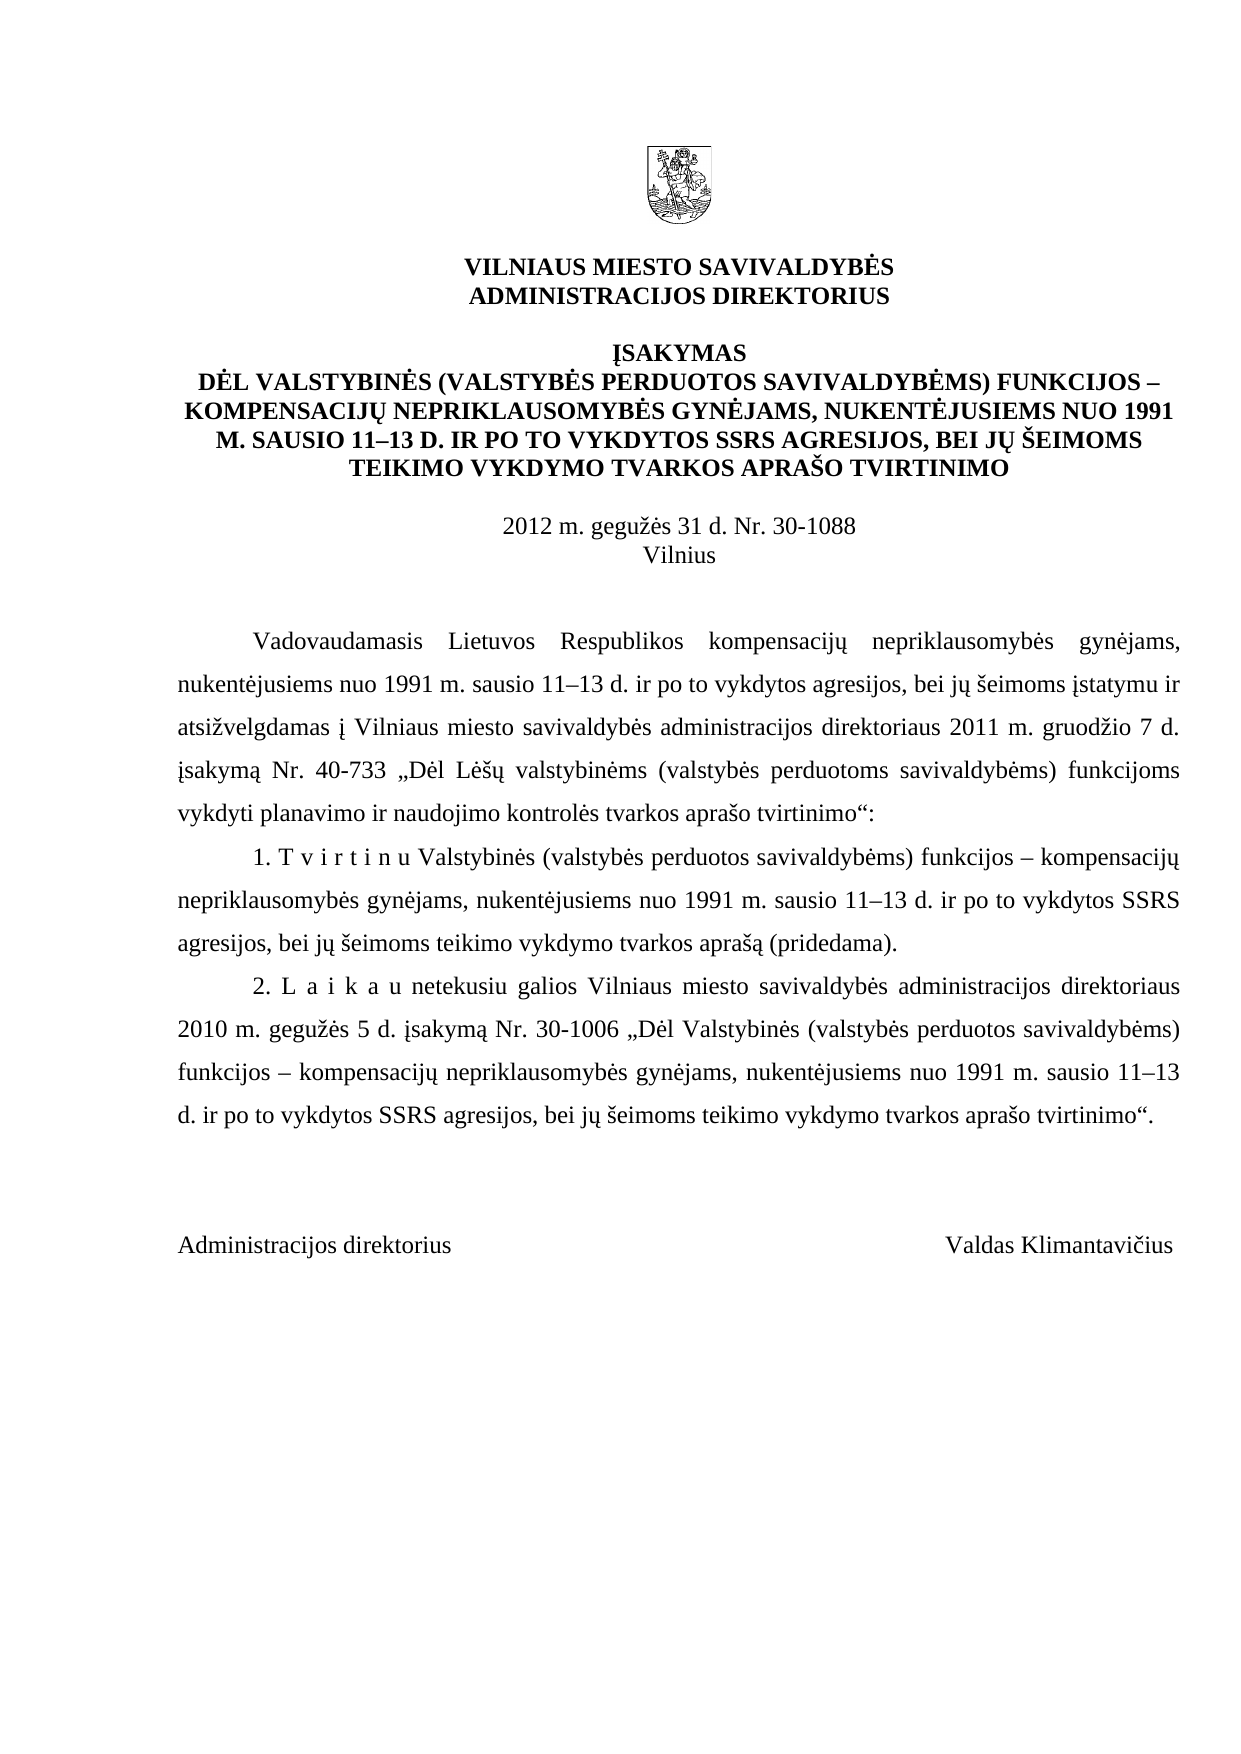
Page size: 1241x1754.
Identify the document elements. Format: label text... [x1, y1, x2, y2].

text 2012 m. gegužės 31 d. Nr. 30-1088 [177, 511, 1181, 540]
text 2. L a i k a u netekusiu galios Vilniaus miesto savivaldybės administracijos direktoriaus 2010 m. gegužės 5 d. įsakymą Nr. 30-1006 „Dėl Valstybinės (valstybės perduotos savivaldybėms) funkcijos – kompensacijų nepriklausomybės gynėjams, nukentėjusiems nuo 1991 m. sausio 11–13 d. ir po to vykdytos SSRS agresijos, bei jų šeimoms teikimo vykdymo tvarkos aprašo tvirtinimo“. [177, 971, 1181, 1129]
text ADMINISTRACIJOS DIREKTORIUS [177, 281, 1181, 310]
text DĖL VALSTYBINĖS (VALSTYBĖS PERDUOTOS SAVIVALDYBĖMS) FUNKCIJOS – KOMPENSACIJŲ NEPRIKLAUSOMYBĖS GYNĖJAMS, NUKENTĖJUSIEMS NUO 1991 M. SAUSIO 11–13 D. IR PO TO VYKDYTOS SSRS AGRESIJOS, BEI JŲ ŠEIMOMS TEIKIMO VYKDYMO TVARKOS APRAŠO TVIRTINIMO [177, 367, 1181, 482]
text VILNIAUS MIESTO SAVIVALDYBĖS [177, 252, 1181, 281]
text Administracijos direktorius Valdas Klimantavičius [177, 1230, 1181, 1258]
text ĮSAKYMAS [177, 338, 1181, 367]
text Vadovaudamasis Lietuvos Respublikos kompensacijų nepriklausomybės gynėjams, nukentėjusiems nuo 1991 m. sausio 11‒13 d. ir po to vykdytos agresijos, bei jų šeimoms įstatymu ir atsižvelgdamas į Vilniaus miesto savivaldybės administracijos direktoriaus 2011 m. gruodžio 7 d. įsakymą Nr. 40-733 „Dėl Lėšų valstybinėms (valstybės perduotoms savivaldybėms) funkcijoms vykdyti planavimo ir naudojimo kontrolės tvarkos aprašo tvirtinimo“: [177, 626, 1181, 827]
text Vilnius [177, 540, 1181, 568]
text 1. T v i r t i n u Valstybinės (valstybės perduotos savivaldybėms) funkcijos – kompensacijų nepriklausomybės gynėjams, nukentėjusiems nuo 1991 m. sausio 11–13 d. ir po to vykdytos SSRS agresijos, bei jų šeimoms teikimo vykdymo tvarkos aprašą (pridedama). [177, 842, 1181, 957]
